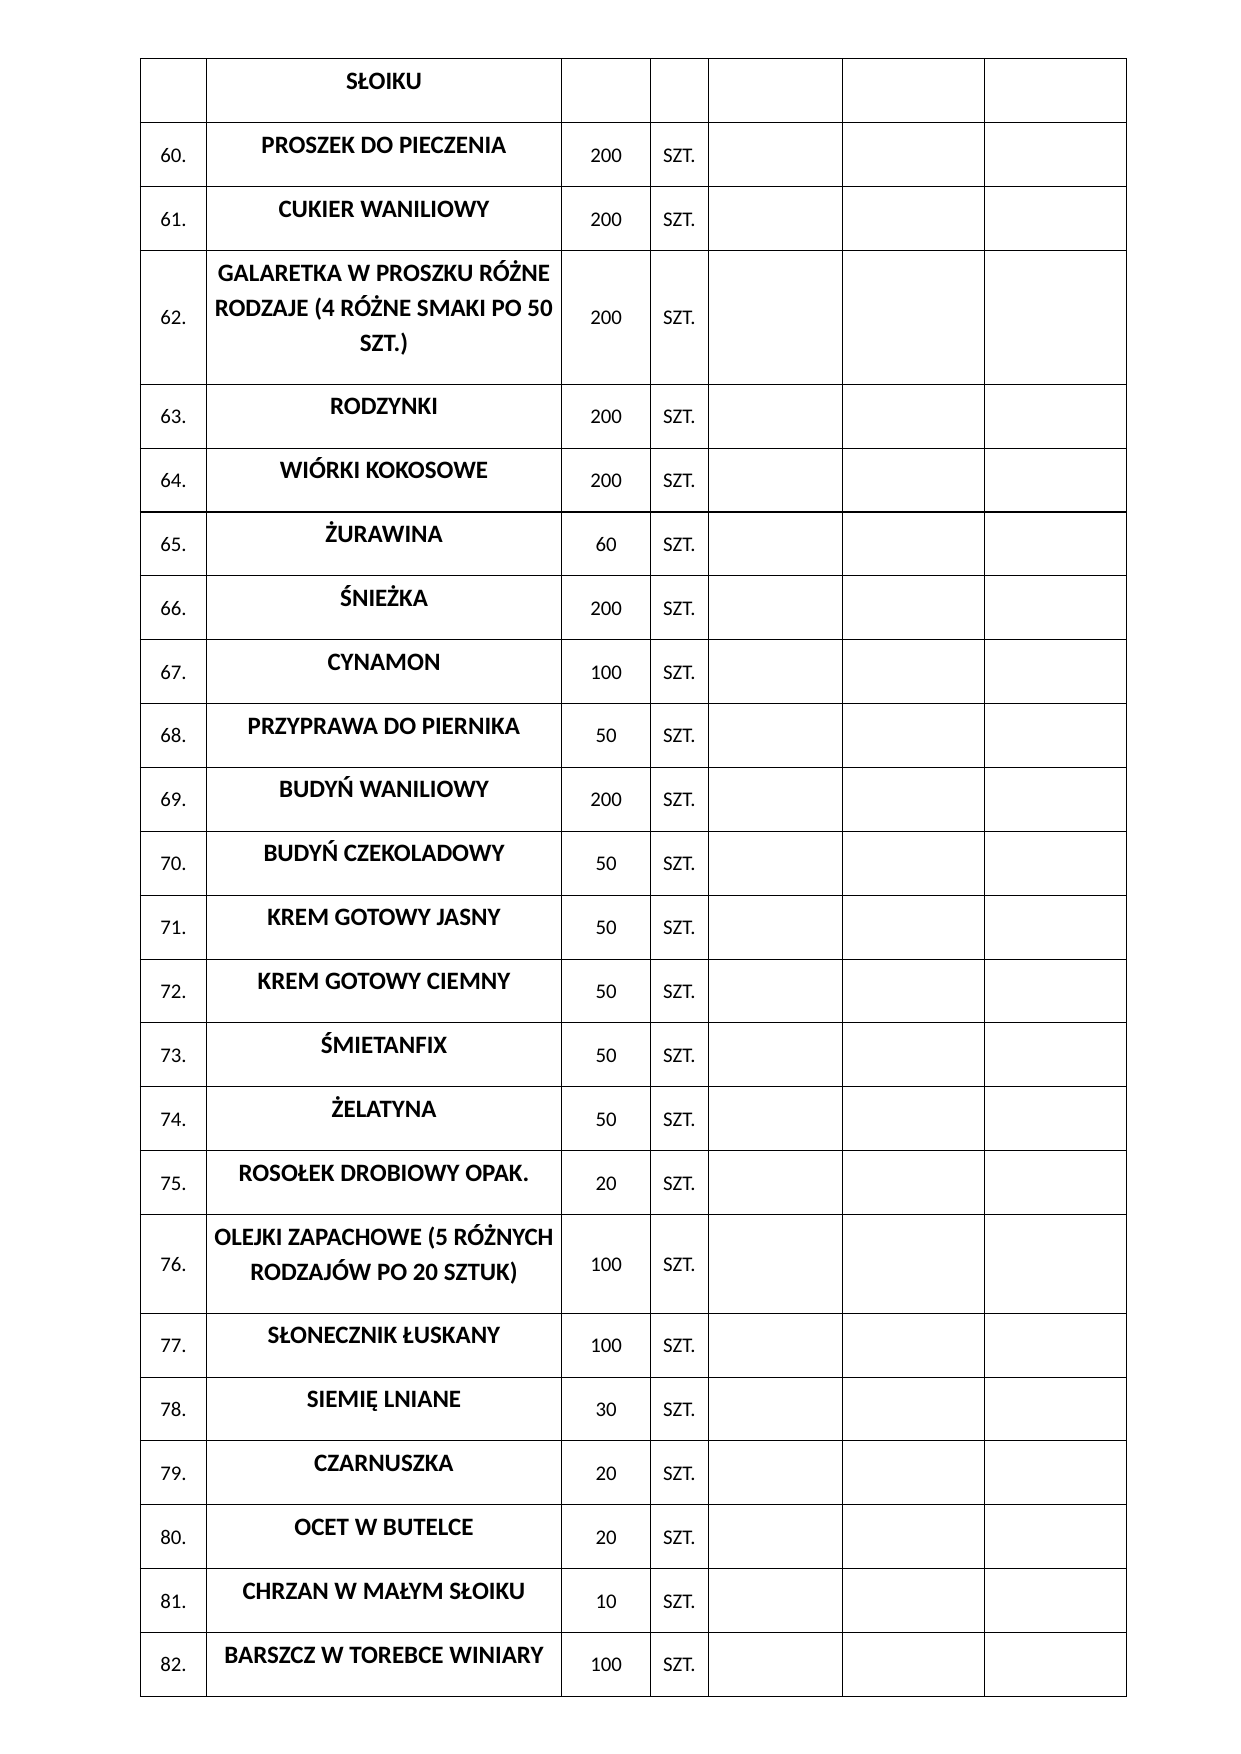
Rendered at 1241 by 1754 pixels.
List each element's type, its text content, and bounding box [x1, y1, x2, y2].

table_cell SZT. [651, 1441, 708, 1504]
table_cell [709, 1378, 842, 1440]
table_cell [709, 1441, 842, 1504]
table_cell [843, 1633, 984, 1696]
table_cell CHRZAN W MAŁYM SŁOIKU [207, 1569, 561, 1632]
table_cell 200 [562, 187, 650, 250]
table_cell 200 [562, 251, 650, 384]
table_cell [843, 1378, 984, 1440]
table_cell 67. [141, 640, 206, 703]
table_cell 60. [141, 123, 206, 186]
table_cell [709, 123, 842, 186]
table_cell [709, 896, 842, 958]
table_cell 81. [141, 1569, 206, 1632]
table_cell 50 [562, 704, 650, 767]
table_cell SZT. [651, 1215, 708, 1313]
table_cell 63. [141, 385, 206, 448]
table_cell SZT. [651, 385, 708, 448]
table_cell 200 [562, 576, 650, 639]
table_cell 61. [141, 187, 206, 250]
table_cell [985, 1569, 1126, 1632]
table_cell [843, 1087, 984, 1150]
table_cell [985, 960, 1126, 1022]
table_cell [985, 1633, 1126, 1696]
table_cell 50 [562, 960, 650, 1022]
table_cell PRZYPRAWA DO PIERNIKA [207, 704, 561, 767]
table_cell [709, 960, 842, 1022]
table_cell 82. [141, 1633, 206, 1696]
table_cell [843, 896, 984, 958]
table_cell [843, 1314, 984, 1377]
table_cell 10 [562, 1569, 650, 1632]
table_cell SZT. [651, 1633, 708, 1696]
table_cell OLEJKI ZAPACHOWE (5 RÓŻNYCH RODZAJÓW PO 20 SZTUK) [207, 1215, 561, 1313]
table_cell [843, 513, 984, 575]
table_cell 100 [562, 1633, 650, 1696]
table_cell [843, 449, 984, 511]
table_cell [985, 1378, 1126, 1440]
table_cell [985, 768, 1126, 831]
table_cell [709, 1569, 842, 1632]
table_cell 20 [562, 1505, 650, 1568]
table_cell [709, 1151, 842, 1214]
table_cell [843, 1441, 984, 1504]
table_cell [843, 59, 984, 122]
table_cell [709, 1314, 842, 1377]
table_cell 66. [141, 576, 206, 639]
table_cell ŚNIEŻKA [207, 576, 561, 639]
table_cell BARSZCZ W TOREBCE WINIARY [207, 1633, 561, 1696]
table_cell SIEMIĘ LNIANE [207, 1378, 561, 1440]
table_cell [985, 1151, 1126, 1214]
table_cell 100 [562, 1215, 650, 1313]
table_cell SZT. [651, 1378, 708, 1440]
table_cell 69. [141, 768, 206, 831]
table_cell SŁOIKU [207, 59, 561, 122]
table_cell 200 [562, 449, 650, 511]
table_cell [709, 59, 842, 122]
table_cell [843, 251, 984, 384]
table_cell 200 [562, 768, 650, 831]
table_cell [651, 59, 708, 122]
table_cell BUDYŃ WANILIOWY [207, 768, 561, 831]
table_cell KREM GOTOWY CIEMNY [207, 960, 561, 1022]
table_cell SZT. [651, 123, 708, 186]
table_cell [843, 123, 984, 186]
table_cell 72. [141, 960, 206, 1022]
table_cell [843, 768, 984, 831]
table_cell [709, 385, 842, 448]
table_cell [985, 251, 1126, 384]
table_cell 100 [562, 640, 650, 703]
table_cell OCET W BUTELCE [207, 1505, 561, 1568]
table_cell CYNAMON [207, 640, 561, 703]
table_cell [562, 59, 650, 122]
table_cell 73. [141, 1023, 206, 1086]
table_cell [985, 513, 1126, 575]
table_cell SZT. [651, 704, 708, 767]
table_cell [843, 1505, 984, 1568]
table_cell SZT. [651, 1087, 708, 1150]
table_cell 30 [562, 1378, 650, 1440]
table_cell [985, 1023, 1126, 1086]
table_cell 78. [141, 1378, 206, 1440]
table_cell [985, 1505, 1126, 1568]
table_cell 200 [562, 123, 650, 186]
table_cell 74. [141, 1087, 206, 1150]
table_cell 64. [141, 449, 206, 511]
table_cell [141, 59, 206, 122]
table_cell [985, 59, 1126, 122]
table_cell 75. [141, 1151, 206, 1214]
table_cell [985, 123, 1126, 186]
table_cell [709, 768, 842, 831]
table_cell 50 [562, 1023, 650, 1086]
table_cell SZT. [651, 1505, 708, 1568]
table_cell SZT. [651, 187, 708, 250]
table_cell CUKIER WANILIOWY [207, 187, 561, 250]
table_cell [985, 896, 1126, 958]
table_cell [985, 576, 1126, 639]
table_cell [709, 513, 842, 575]
table_cell [843, 1569, 984, 1632]
table_cell ŻELATYNA [207, 1087, 561, 1150]
table_cell [709, 449, 842, 511]
table_cell [709, 251, 842, 384]
table_cell [843, 832, 984, 894]
table_cell SZT. [651, 449, 708, 511]
table_cell 20 [562, 1151, 650, 1214]
table_cell SZT. [651, 513, 708, 575]
table_cell [709, 640, 842, 703]
table_cell 68. [141, 704, 206, 767]
table_cell SZT. [651, 1314, 708, 1377]
table_cell SZT. [651, 640, 708, 703]
table_cell 50 [562, 832, 650, 894]
table_cell 71. [141, 896, 206, 958]
table_cell SZT. [651, 960, 708, 1022]
table_cell ROSOŁEK DROBIOWY OPAK. [207, 1151, 561, 1214]
table_cell 20 [562, 1441, 650, 1504]
table_cell [985, 640, 1126, 703]
table_cell [985, 1215, 1126, 1313]
table_cell 50 [562, 1087, 650, 1150]
table_cell [843, 576, 984, 639]
table_cell SZT. [651, 832, 708, 894]
table_cell [985, 385, 1126, 448]
table_cell 100 [562, 1314, 650, 1377]
table_cell [843, 1023, 984, 1086]
table_cell [843, 960, 984, 1022]
table_cell [709, 576, 842, 639]
table_cell SZT. [651, 1569, 708, 1632]
table_cell BUDYŃ CZEKOLADOWY [207, 832, 561, 894]
table_cell [709, 187, 842, 250]
table_cell [709, 1505, 842, 1568]
table_cell [843, 704, 984, 767]
table_cell [985, 449, 1126, 511]
table_cell RODZYNKI [207, 385, 561, 448]
table_cell KREM GOTOWY JASNY [207, 896, 561, 958]
table_cell 62. [141, 251, 206, 384]
table_cell [985, 832, 1126, 894]
table_cell CZARNUSZKA [207, 1441, 561, 1504]
table_cell [843, 385, 984, 448]
table_cell SZT. [651, 768, 708, 831]
table_cell SŁONECZNIK ŁUSKANY [207, 1314, 561, 1377]
table_cell [843, 187, 984, 250]
table_cell 77. [141, 1314, 206, 1377]
table_cell [709, 832, 842, 894]
table_cell [985, 1441, 1126, 1504]
table_cell SZT. [651, 576, 708, 639]
table_cell 70. [141, 832, 206, 894]
table_cell [843, 1215, 984, 1313]
table_cell [985, 187, 1126, 250]
table_cell SZT. [651, 1023, 708, 1086]
table_cell [843, 640, 984, 703]
table_cell [843, 1151, 984, 1214]
table_cell GALARETKA W PROSZKU RÓŻNE RODZAJE (4 RÓŻNE SMAKI PO 50 SZT.) [207, 251, 561, 384]
table_cell 76. [141, 1215, 206, 1313]
table_cell PROSZEK DO PIECZENIA [207, 123, 561, 186]
table_cell [709, 1215, 842, 1313]
table_cell WIÓRKI KOKOSOWE [207, 449, 561, 511]
table_cell 65. [141, 513, 206, 575]
table_cell 60 [562, 513, 650, 575]
table_cell SZT. [651, 251, 708, 384]
table_cell [709, 1023, 842, 1086]
table_cell [985, 1087, 1126, 1150]
table_cell SZT. [651, 896, 708, 958]
table_cell [985, 704, 1126, 767]
table_cell [985, 1314, 1126, 1377]
table_cell [709, 1087, 842, 1150]
table_cell 200 [562, 385, 650, 448]
table_cell 79. [141, 1441, 206, 1504]
table_cell [709, 704, 842, 767]
table_cell ŻURAWINA [207, 513, 561, 575]
table_cell SZT. [651, 1151, 708, 1214]
table_cell ŚMIETANFIX [207, 1023, 561, 1086]
table_cell 50 [562, 896, 650, 958]
table_cell [709, 1633, 842, 1696]
table_cell 80. [141, 1505, 206, 1568]
